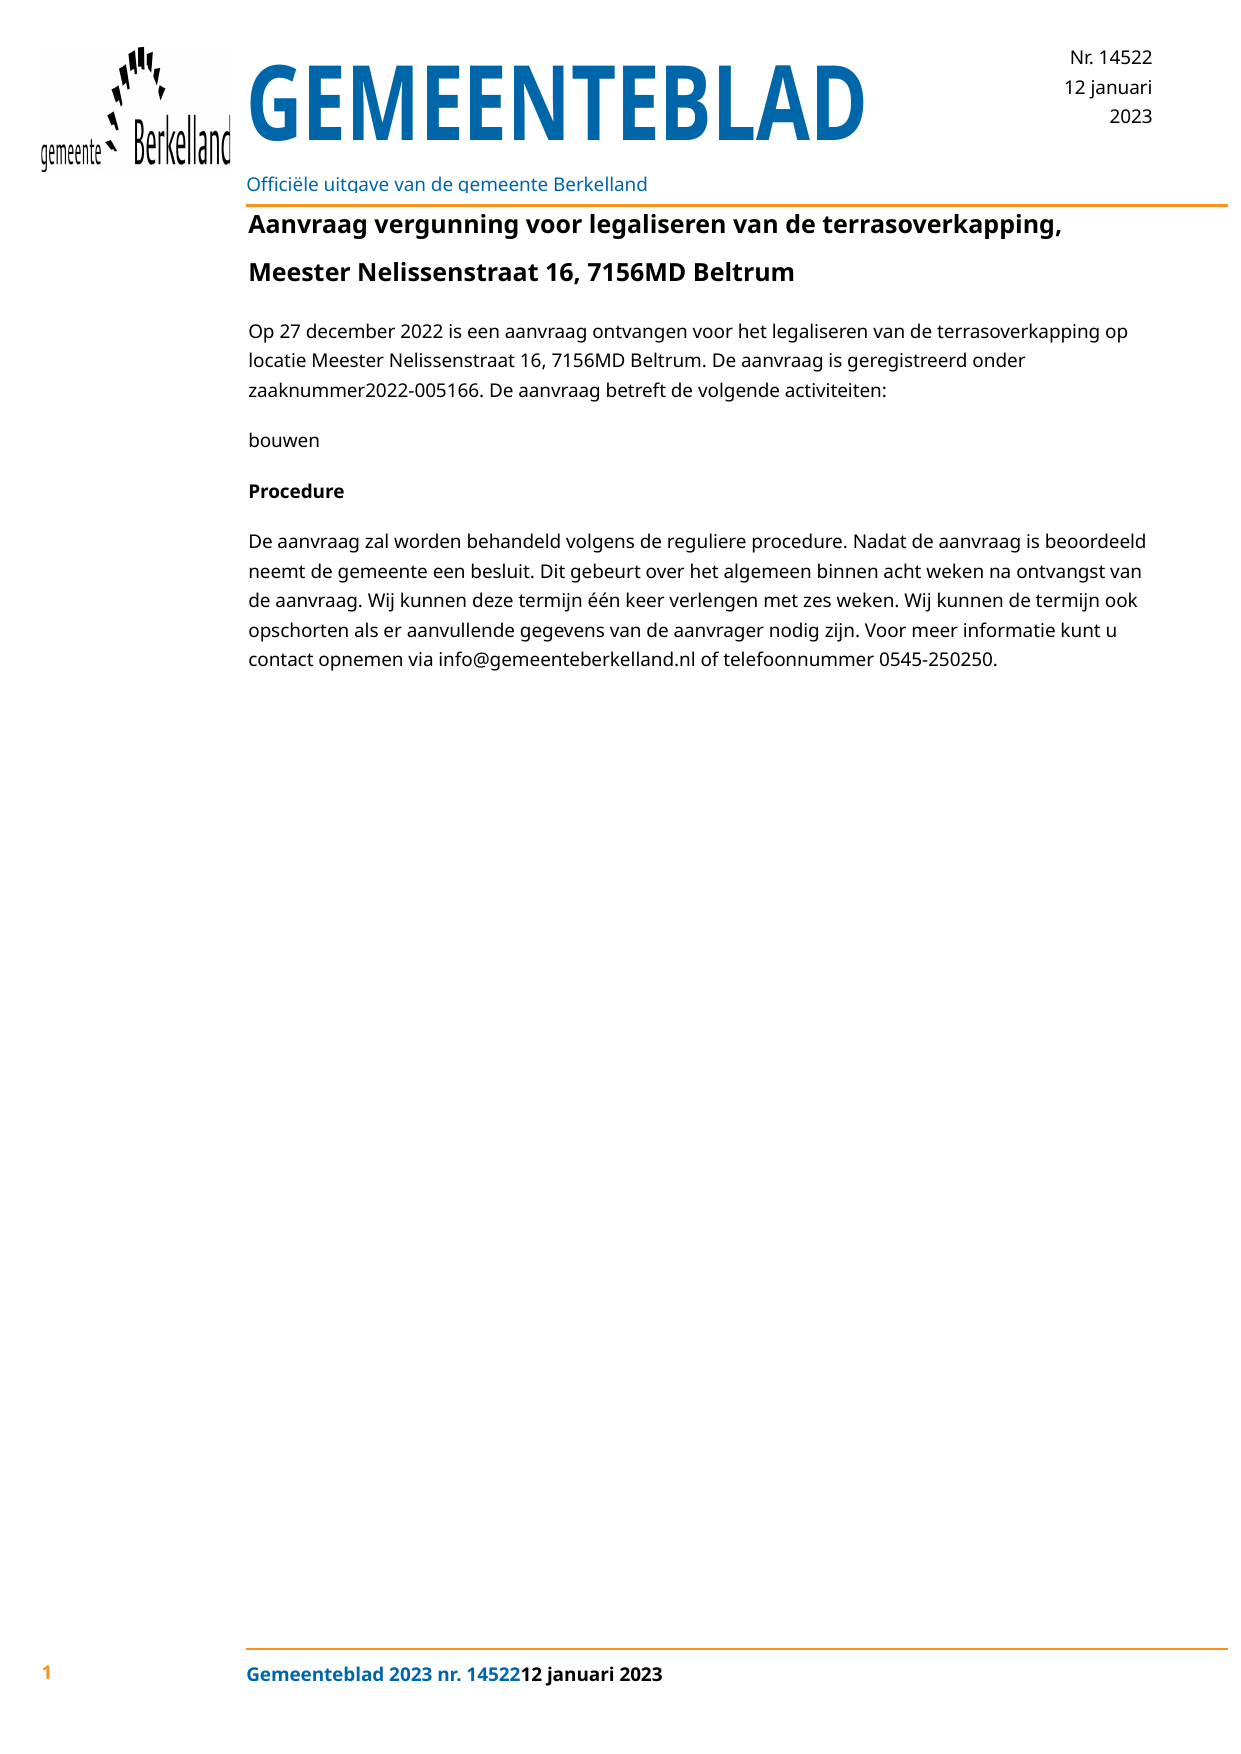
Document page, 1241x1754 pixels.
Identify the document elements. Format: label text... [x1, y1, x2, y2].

text De aanvraag zal worden behandeld volgens de reguliere procedure. Nadat de aanvraag is beoordeeld neemt de gemeente een besluit. Dit gebeurt over het algemeen binnen acht weken na ontvangst van de aanvraag. Wij kunnen deze termijn één keer verlengen met zes weken. Wij kunnen de termijn ook opschorten als er aanvullende gegevens van de aanvrager nodig zijn. Voor meer informatie kunt u contact opnemen via info@gemeenteberkelland.nl of telefoonnummer 0545-250250. [248, 528, 1152, 672]
text Procedure [248, 478, 1152, 504]
text Aanvraag vergunning voor legaliseren van de terrasoverkapping, Meester Nelissenstraat 16, 7156MD Beltrum [248, 207, 1152, 288]
text bouwen [248, 427, 1152, 453]
picture [41, 47, 231, 172]
text Op 27 december 2022 is een aanvraag ontvangen voor het legaliseren van de terrasoverkapping op locatie Meester Nelissenstraat 16, 7156MD Beltrum. De aanvraag is geregistreerd onder zaaknummer2022-005166. De aanvraag betreft de volgende activiteiten: [248, 318, 1152, 403]
